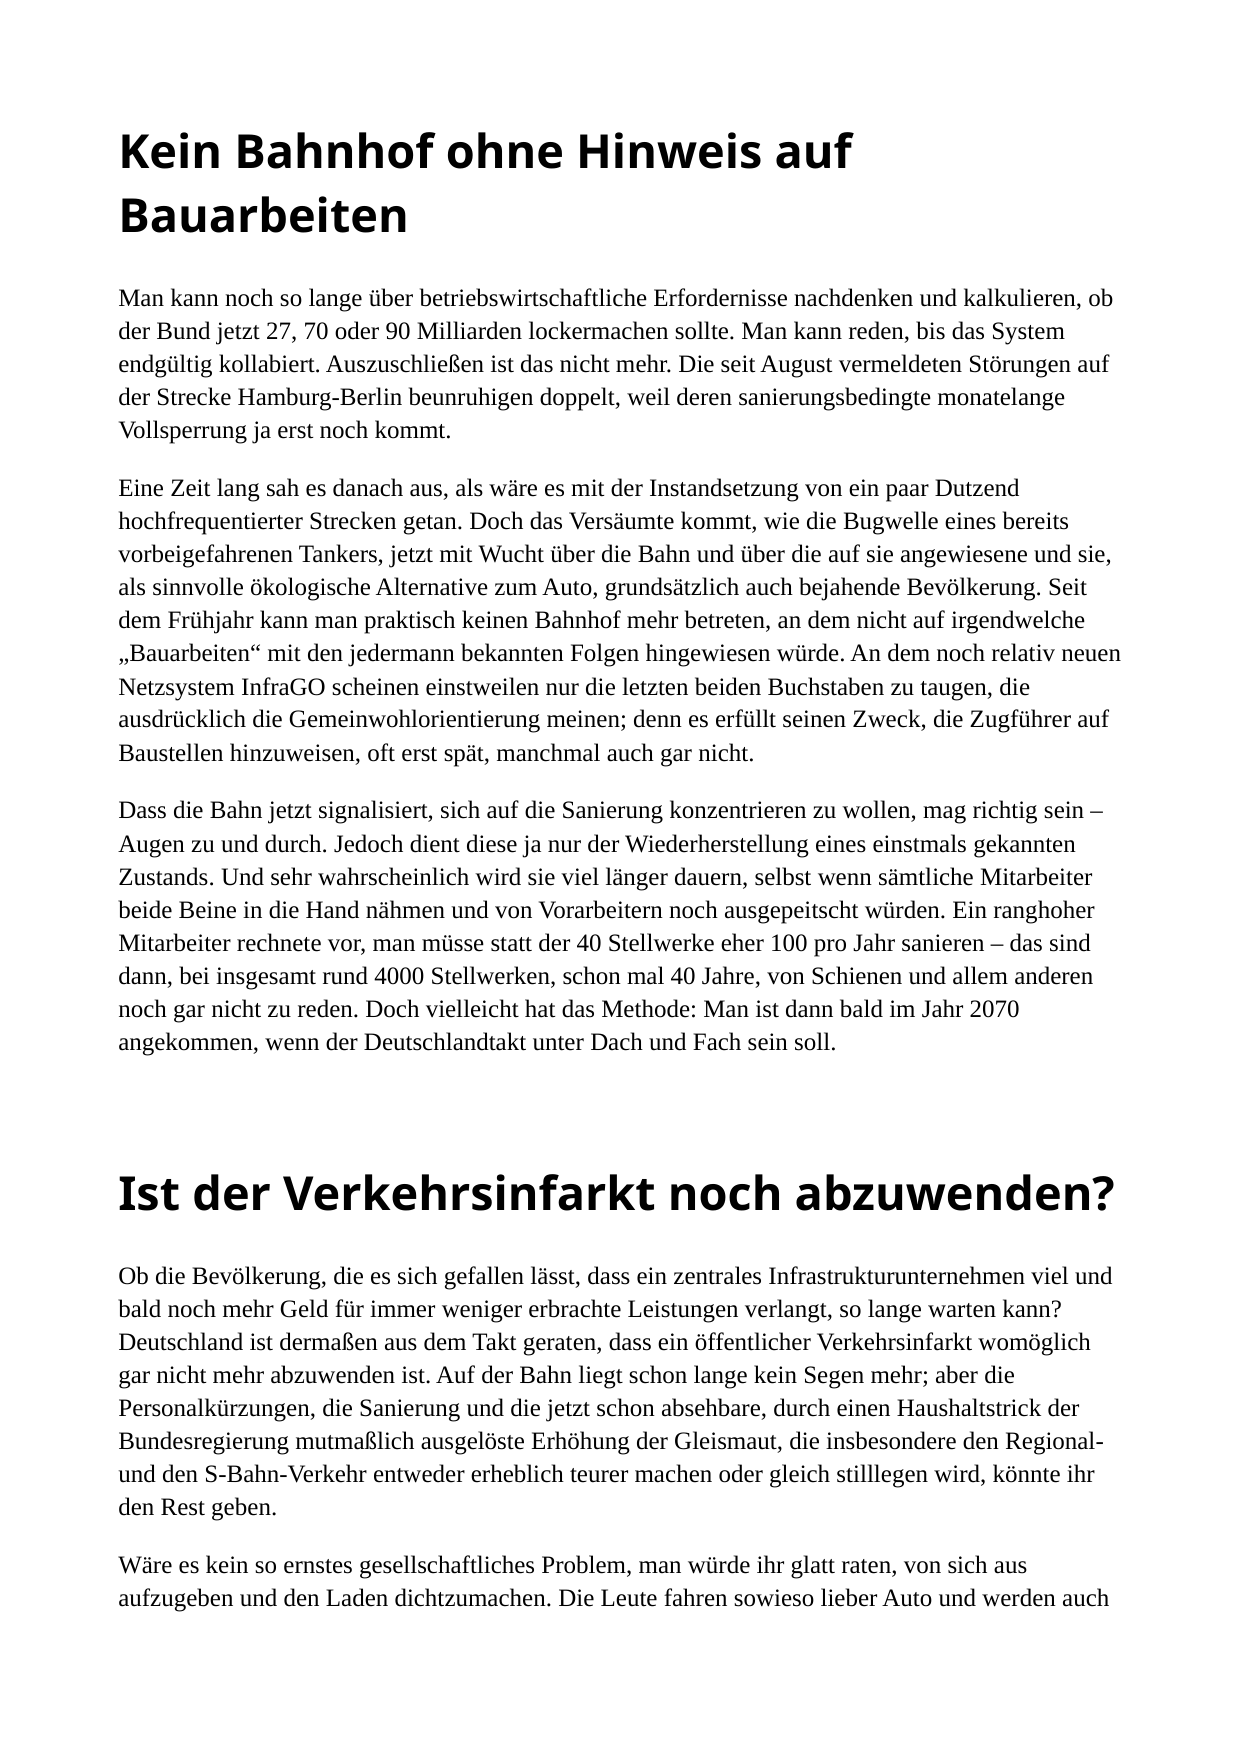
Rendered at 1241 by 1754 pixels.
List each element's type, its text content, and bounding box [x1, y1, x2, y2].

text Dass die Bahn jetzt signalisiert, sich auf die Sanierung konzentrieren zu wollen, mag richtig sein – Augen zu und durch. Jedoch dient diese ja nur der Wiederherstellung eines einstmals gekannten Zustands. Und sehr wahrscheinlich wird sie viel länger dauern, selbst wenn sämtliche Mitarbeiter beide Beine in die Hand nähmen und von Vorarbeitern noch ausgepeitscht würden. Ein rang­hoher Mitarbeiter rechnete vor, man müsse statt der 40 Stellwerke eher 100 pro Jahr sanieren – das sind dann, bei insgesamt rund 4000 Stellwerken, schon mal 40 Jahre, von Schienen und allem anderen noch gar nicht zu reden. Doch vielleicht hat das Methode: Man ist dann bald im Jahr 2070 angekommen, wenn der Deutschlandtakt unter Dach und Fach sein soll. [118, 796, 1122, 1056]
text Eine Zeit lang sah es danach aus, als wäre es mit der Instandsetzung von ein paar Dutzend hochfrequentierter Strecken getan. Doch das Versäumte kommt, wie die Bugwelle eines bereits vorbeigefahrenen Tankers, jetzt mit Wucht über die Bahn und über die auf sie angewiesene und sie, als sinnvolle ökologische Alternative zum Auto, grundsätzlich auch bejahende Bevölkerung. Seit dem Frühjahr kann man praktisch keinen Bahnhof mehr betreten, an dem nicht auf irgendwelche „Bauarbeiten“ mit den jedermann bekannten Folgen hingewiesen würde. An dem noch relativ neuen Netzsystem InfraGO scheinen einstweilen nur die letzten beiden Buchstaben zu taugen, die ausdrücklich die Gemeinwohlorientierung meinen; denn es erfüllt seinen Zweck, die Zugführer auf Baustellen hinzuweisen, oft erst spät, manchmal auch gar nicht. [118, 473, 1122, 766]
text Man kann noch so lange über betriebswirtschaftliche Erfordernisse nachdenken und kalkulieren, ob der Bund jetzt 27, 70 oder 90 Milliarden lockermachen sollte. Man kann reden, bis das System endgültig kollabiert. Aus­zuschließen ist das nicht mehr. Die seit August vermeldeten Störungen auf der Strecke Hamburg-Berlin beunruhigen doppelt, weil deren sanierungsbedingte monatelange Vollsperrung ja erst noch kommt. [118, 283, 1122, 444]
text Ob die Bevölkerung, die es sich gefallen lässt, dass ein zentrales Infrastrukturunternehmen viel und bald noch mehr Geld für immer weniger erbrachte Leistungen verlangt, so lange warten kann? Deutschland ist dermaßen aus dem Takt geraten, dass ein öffentlicher Verkehrsinfarkt womöglich gar nicht mehr abzuwenden ist. Auf der Bahn liegt schon lange kein Segen mehr; aber die Personalkürzungen, die Sanierung und die jetzt schon absehbare, durch einen Haushaltstrick der Bundesregierung mutmaßlich ausgelöste Erhöhung der Gleismaut, die insbesondere den Regional- und den S-Bahn-Verkehr entweder erheblich teurer machen oder gleich stilllegen wird, könnte ihr den Rest geben. [118, 1261, 1122, 1521]
subtitle Kein Bahnhof ohne Hinweis auf Bauarbeiten [118, 118, 1122, 246]
subtitle Ist der Verkehrsinfarkt noch abzuwenden? [118, 1160, 1122, 1224]
text Wäre es kein so ernstes gesellschaftliches Problem, man würde ihr glatt raten, von sich aus aufzugeben und den Laden dichtzumachen. Die Leute fahren sowieso lieber Auto und werden auch [118, 1550, 1122, 1612]
